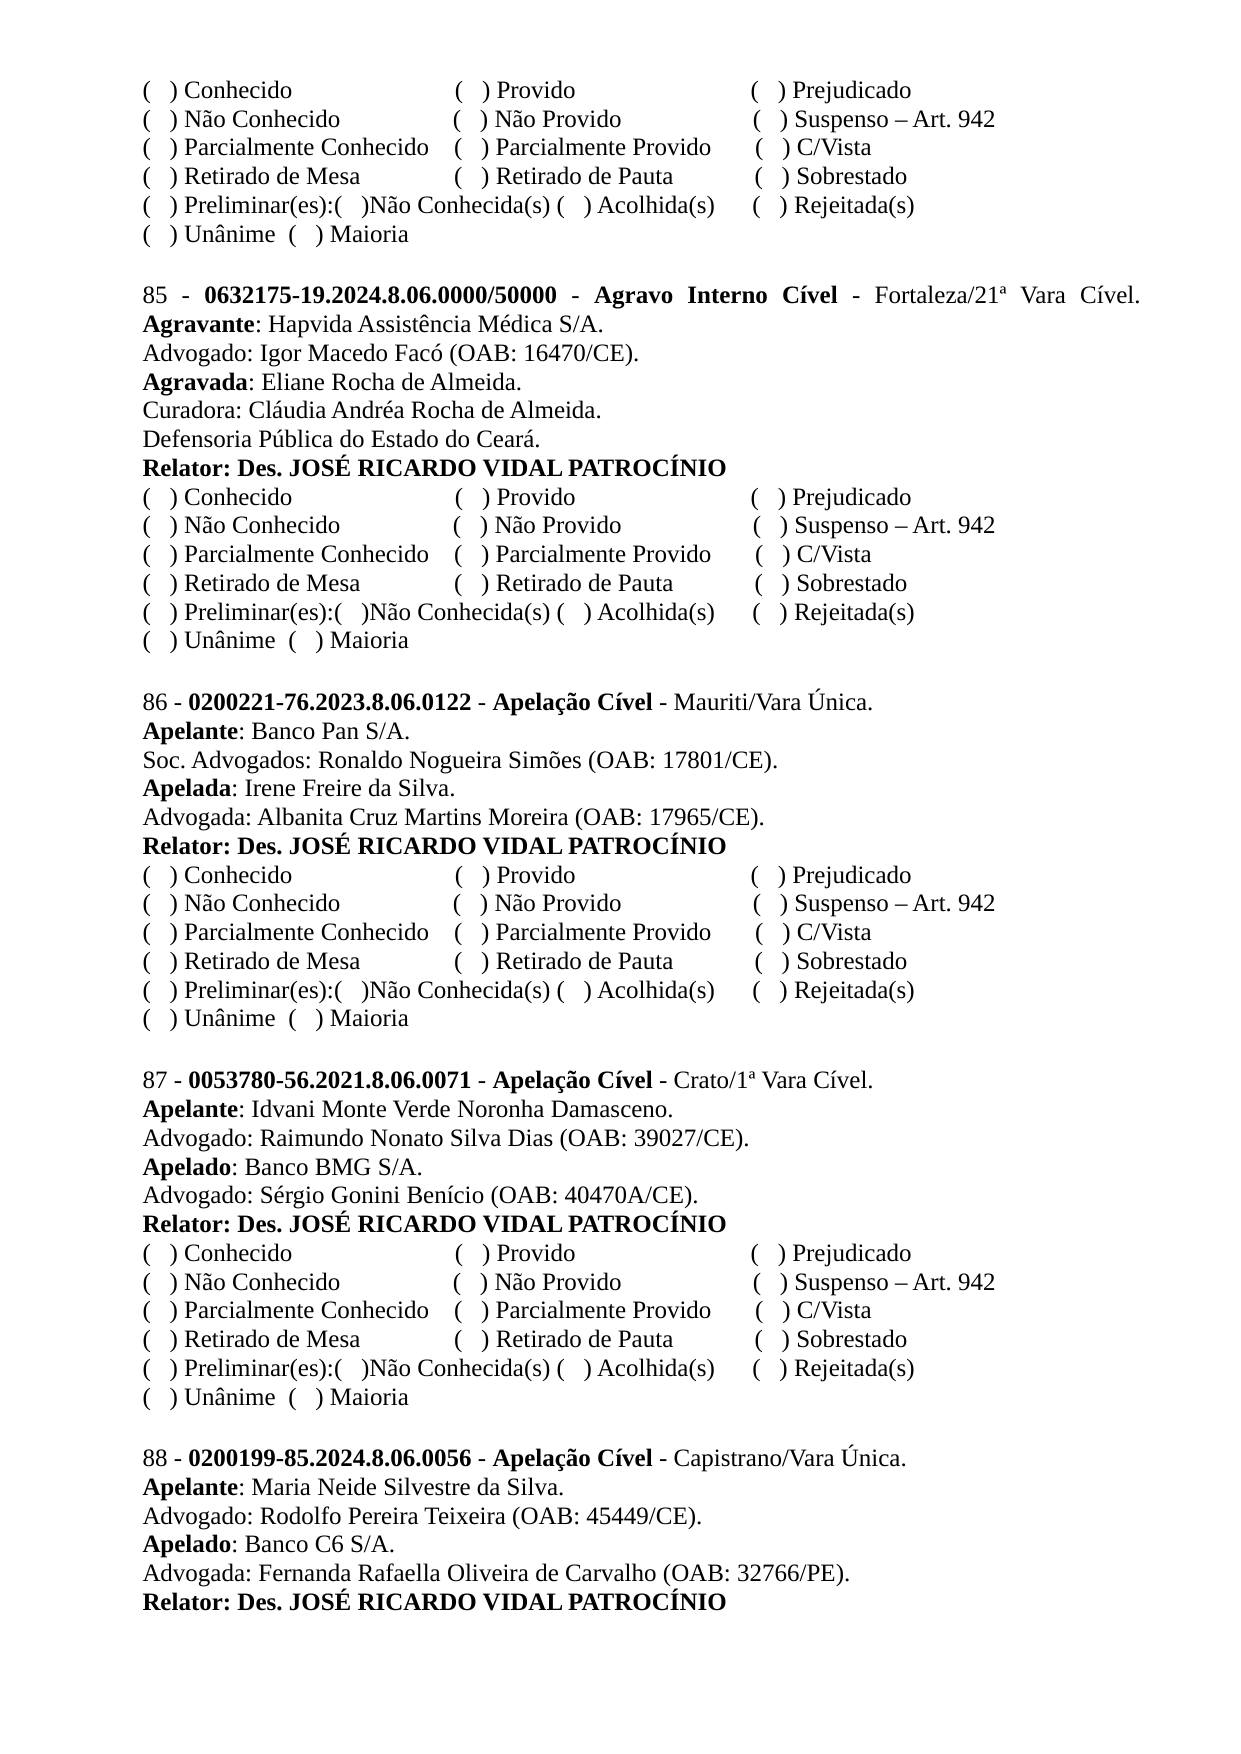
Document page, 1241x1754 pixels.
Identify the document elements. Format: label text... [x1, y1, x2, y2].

text ( ) Parcialmente Conhecido ( ) Parcialmente Provido ( ) C/Vista [142, 539, 1158, 568]
text Apelado: Banco C6 S/A. [142, 1529, 1141, 1558]
text ( ) Parcialmente Conhecido ( ) Parcialmente Provido ( ) C/Vista [142, 132, 1158, 161]
text ( ) Não Conhecido ( ) Não Provido ( ) Suspenso – Art. 942 [142, 1267, 1158, 1295]
text Apelante: Idvani Monte Verde Noronha Damasceno. [142, 1094, 1141, 1123]
text Advogada: Fernanda Rafaella Oliveira de Carvalho (OAB: 32766/PE). [142, 1558, 1141, 1587]
text Agravada: Eliane Rocha de Almeida. [142, 367, 1141, 396]
text ( ) Retirado de Mesa ( ) Retirado de Pauta ( ) Sobrestado [142, 161, 1158, 190]
text Advogada: Albanita Cruz Martins Moreira (OAB: 17965/CE). [142, 802, 1141, 831]
text ( ) Unânime ( ) Maioria [142, 1003, 1141, 1032]
text ( ) Parcialmente Conhecido ( ) Parcialmente Provido ( ) C/Vista [142, 917, 1158, 946]
text Relator: Des. JOSÉ RICARDO VIDAL PATROCÍNIO [142, 831, 1141, 860]
text Apelante: Maria Neide Silvestre da Silva. [142, 1472, 1141, 1501]
text ( ) Não Conhecido ( ) Não Provido ( ) Suspenso – Art. 942 [142, 888, 1158, 917]
text Apelante: Banco Pan S/A. [142, 716, 1141, 745]
text ( ) Preliminar(es):( )Não Conhecida(s) ( ) Acolhida(s) ( ) Rejeitada(s) [142, 597, 1158, 626]
text ( ) Unânime ( ) Maioria [142, 1382, 1141, 1410]
text Advogado: Igor Macedo Facó (OAB: 16470/CE). [142, 338, 1141, 367]
text ( ) Parcialmente Conhecido ( ) Parcialmente Provido ( ) C/Vista [142, 1295, 1158, 1324]
text ( ) Preliminar(es):( )Não Conhecida(s) ( ) Acolhida(s) ( ) Rejeitada(s) [142, 190, 1158, 219]
text ( ) Preliminar(es):( )Não Conhecida(s) ( ) Acolhida(s) ( ) Rejeitada(s) [142, 975, 1158, 1003]
text ( ) Conhecido ( ) Provido ( ) Prejudicado [142, 75, 1141, 104]
text ( ) Preliminar(es):( )Não Conhecida(s) ( ) Acolhida(s) ( ) Rejeitada(s) [142, 1353, 1158, 1382]
text ( ) Retirado de Mesa ( ) Retirado de Pauta ( ) Sobrestado [142, 946, 1158, 975]
text Relator: Des. JOSÉ RICARDO VIDAL PATROCÍNIO [142, 1209, 1141, 1238]
text Advogado: Raimundo Nonato Silva Dias (OAB: 39027/CE). [142, 1123, 1141, 1152]
text 87 - 0053780-56.2021.8.06.0071 - Apelação Cível - Crato/1ª Vara Cível. [142, 1065, 1141, 1094]
text ( ) Unânime ( ) Maioria [142, 626, 1141, 654]
text 88 - 0200199-85.2024.8.06.0056 - Apelação Cível - Capistrano/Vara Única. [142, 1443, 1141, 1472]
text Soc. Advogados: Ronaldo Nogueira Simões (OAB: 17801/CE). [142, 745, 1141, 773]
text Defensoria Pública do Estado do Ceará. [142, 424, 1141, 453]
text ( ) Conhecido ( ) Provido ( ) Prejudicado [142, 1238, 1141, 1267]
text ( ) Conhecido ( ) Provido ( ) Prejudicado [142, 860, 1141, 888]
text ( ) Unânime ( ) Maioria [142, 219, 1141, 247]
text Advogado: Rodolfo Pereira Teixeira (OAB: 45449/CE). [142, 1501, 1141, 1529]
text ( ) Conhecido ( ) Provido ( ) Prejudicado [142, 482, 1141, 511]
text ( ) Não Conhecido ( ) Não Provido ( ) Suspenso – Art. 942 [142, 511, 1158, 539]
text 86 - 0200221-76.2023.8.06.0122 - Apelação Cível - Mauriti/Vara Única. [142, 687, 1141, 716]
text Relator: Des. JOSÉ RICARDO VIDAL PATROCÍNIO [142, 453, 1141, 482]
text 85 - 0632175-19.2024.8.06.0000/50000 - Agravo Interno Cível - Fortaleza/21ª Vara Cível. Agravante: Hapvida Assistência Médica S/A. [142, 281, 1141, 338]
text ( ) Não Conhecido ( ) Não Provido ( ) Suspenso – Art. 942 [142, 104, 1158, 132]
text ( ) Retirado de Mesa ( ) Retirado de Pauta ( ) Sobrestado [142, 1324, 1158, 1353]
text Apelado: Banco BMG S/A. [142, 1152, 1141, 1180]
text Relator: Des. JOSÉ RICARDO VIDAL PATROCÍNIO [142, 1587, 1141, 1616]
text ( ) Retirado de Mesa ( ) Retirado de Pauta ( ) Sobrestado [142, 568, 1158, 597]
text Advogado: Sérgio Gonini Benício (OAB: 40470A/CE). [142, 1180, 1141, 1209]
text Apelada: Irene Freire da Silva. [142, 773, 1141, 802]
text Curadora: Cláudia Andréa Rocha de Almeida. [142, 396, 1141, 424]
